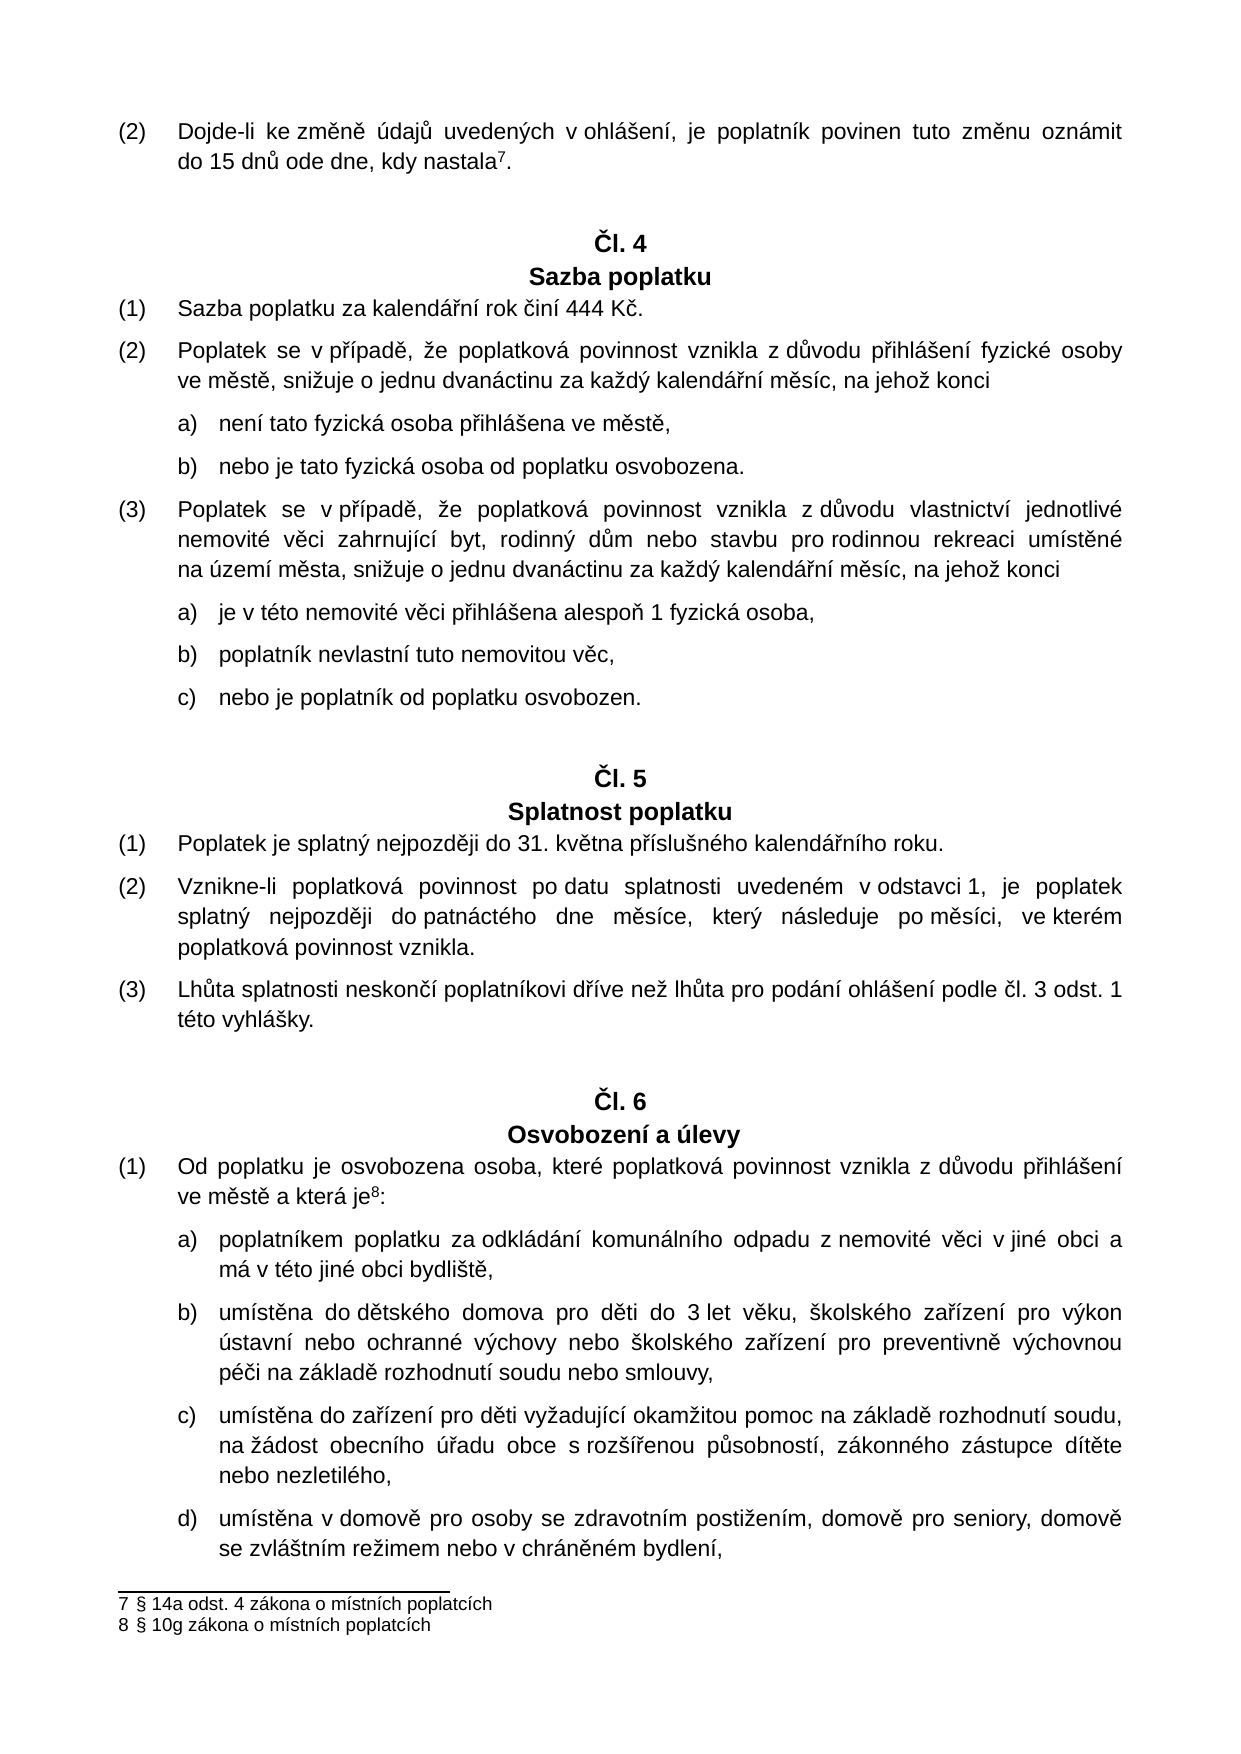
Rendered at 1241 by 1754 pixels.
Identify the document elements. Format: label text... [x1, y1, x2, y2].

list § 14a odst. 4 zákona o místních poplatcích [118, 1592, 1122, 1614]
subtitle Čl. 6 Osvobození a úlevy [118, 1087, 1122, 1148]
list Poplatek se v případě, že poplatková povinnost vznikla z důvodu přihlášení fyzické osoby ve městě, snižuje o jednu dvanáctinu za každý kalendářní měsíc, na jehož konci [118, 337, 1122, 394]
list Poplatek je splatný nejpozději do 31. května příslušného kalendářního roku. [118, 830, 1122, 857]
list Od poplatku je osvobozena osoba, které poplatková povinnost vznikla z důvodu přihlášení ve městě a která je: [118, 1153, 1122, 1209]
list poplatník nevlastní tuto nemovitou věc, [177, 641, 1122, 668]
subtitle Čl. 5 Splatnost poplatku [118, 764, 1122, 826]
list Sazba poplatku za kalendářní rok činí 444 Kč. [118, 294, 1122, 321]
list je v této nemovité věci přihlášena alespoň 1 fyzická osoba, [177, 599, 1122, 625]
list není tato fyzická osoba přihlášena ve městě, [177, 410, 1122, 437]
list umístěna v domově pro osoby se zdravotním postižením, domově pro seniory, domově se zvláštním režimem nebo v chráněném bydlení, [177, 1505, 1122, 1561]
list Lhůta splatnosti neskončí poplatníkovi dříve než lhůta pro podání ohlášení podle čl. 3 odst. 1 této vyhlášky. [118, 976, 1122, 1033]
list § 10g zákona o místních poplatcích [118, 1614, 1122, 1635]
list umístěna do dětského domova pro děti do 3 let věku, školského zařízení pro výkon ústavní nebo ochranné výchovy nebo školského zařízení pro preventivně výchovnou péči na základě rozhodnutí soudu nebo smlouvy, [177, 1298, 1122, 1385]
list Vznikne-li poplatková povinnost po datu splatnosti uvedeném v odstavci 1, je poplatek splatný nejpozději do patnáctého dne měsíce, který následuje po měsíci, ve kterém poplatková povinnost vznikla. [118, 873, 1122, 960]
list nebo je poplatník od poplatku osvobozen. [177, 684, 1122, 711]
list Dojde-li ke změně údajů uvedených v ohlášení, je poplatník povinen tuto změnu oznámit do 15 dnů ode dne, kdy nastala. [118, 118, 1122, 175]
list umístěna do zařízení pro děti vyžadující okamžitou pomoc na základě rozhodnutí soudu, na žádost obecního úřadu obce s rozšířenou působností, zákonného zástupce dítěte nebo nezletilého, [177, 1402, 1122, 1488]
list Poplatek se v případě, že poplatková povinnost vznikla z důvodu vlastnictví jednotlivé nemovité věci zahrnující byt, rodinný dům nebo stavbu pro rodinnou rekreaci umístěné na území města, snižuje o jednu dvanáctinu za každý kalendářní měsíc, na jehož konci [118, 496, 1122, 582]
list nebo je tato fyzická osoba od poplatku osvobozena. [177, 453, 1122, 479]
list poplatníkem poplatku za odkládání komunálního odpadu z nemovité věci v jiné obci a má v této jiné obci bydliště, [177, 1226, 1122, 1282]
subtitle Čl. 4 Sazba poplatku [118, 228, 1122, 290]
